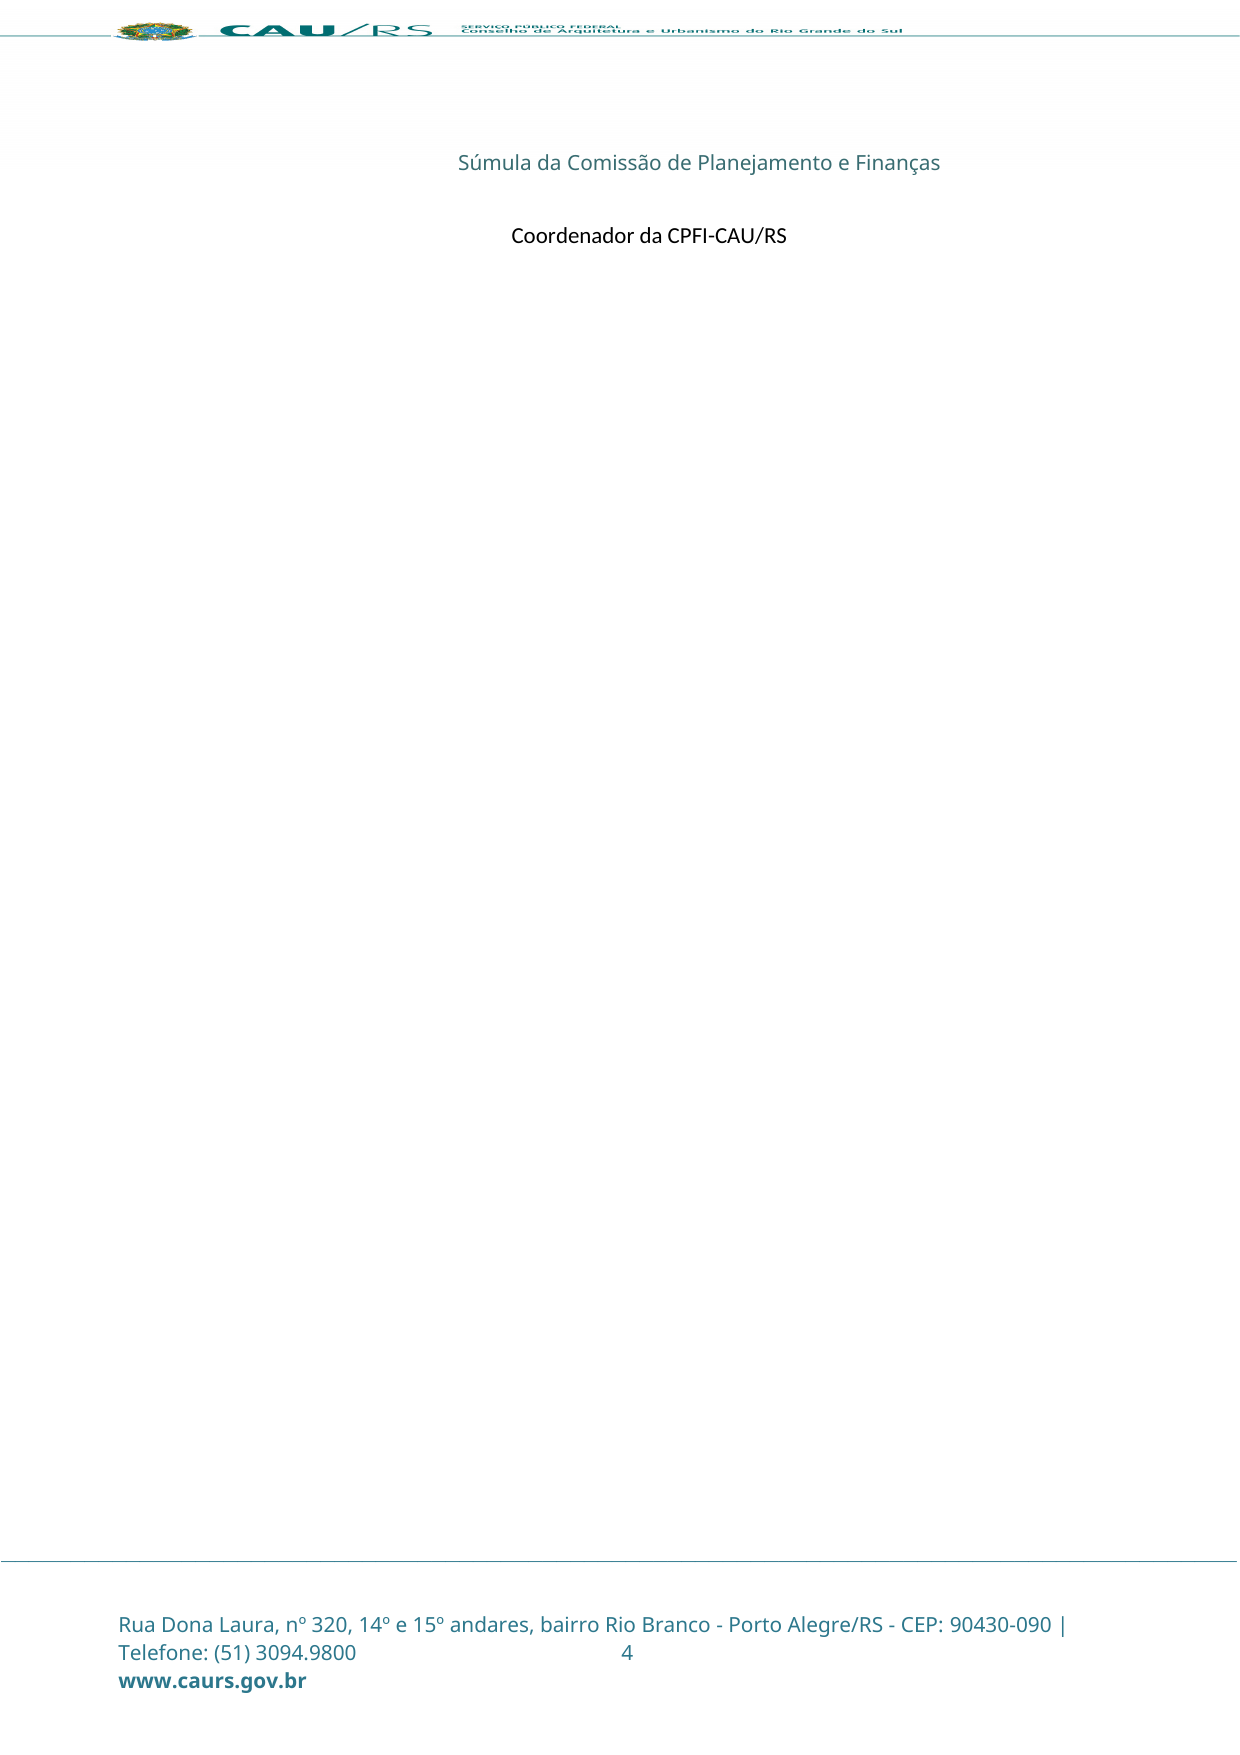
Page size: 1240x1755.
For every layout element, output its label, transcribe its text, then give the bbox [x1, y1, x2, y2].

text Coordenador da CPFI-CAU/RS [177, 222, 1121, 249]
